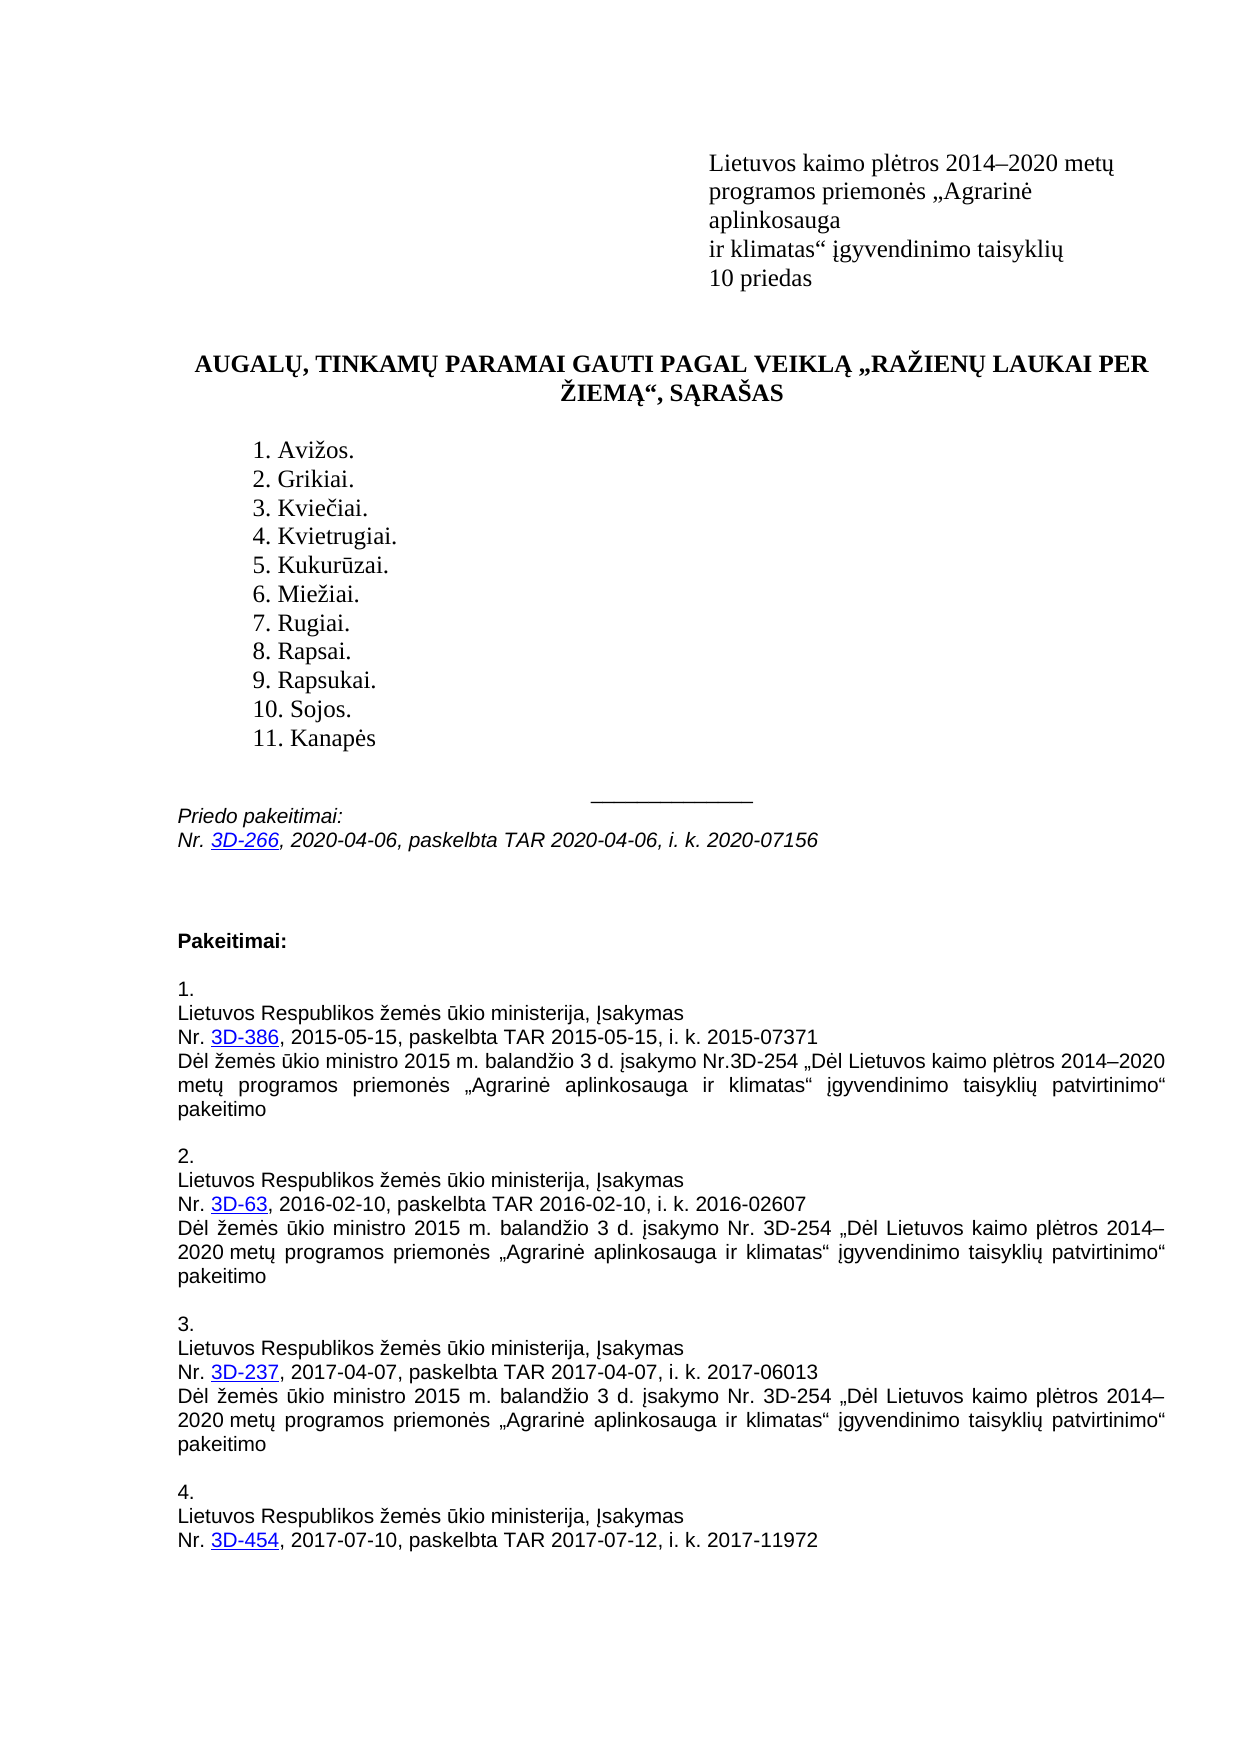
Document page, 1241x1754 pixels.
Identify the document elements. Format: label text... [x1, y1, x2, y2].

text Nr. 3D-454, 2017-07-10, paskelbta TAR 2017-07-12, i. k. 2017-11972 [177, 1528, 1166, 1552]
text Dėl žemės ūkio ministro 2015 m. balandžio 3 d. įsakymo Nr. 3D-254 „Dėl Lietuvos kaimo plėtros 2014–2020 metų programos priemonės „Agrarinė aplinkosauga ir klimatas“ įgyvendinimo taisyklių patvirtinimo“ pakeitimo [177, 1384, 1166, 1456]
text 8. Rapsai. [177, 636, 1166, 665]
text Nr. 3D-237, 2017-04-07, paskelbta TAR 2017-04-07, i. k. 2017-06013 [177, 1360, 1166, 1384]
text 10 priedas [709, 263, 1166, 291]
text 4. Kvietrugiai. [177, 521, 1166, 550]
text Nr. 3D-386, 2015-05-15, paskelbta TAR 2015-05-15, i. k. 2015-07371 [177, 1024, 1166, 1048]
text 5. Kukurūzai. [177, 550, 1166, 579]
text Lietuvos Respublikos žemės ūkio ministerija, Įsakymas [177, 1504, 1166, 1528]
text ______________ [177, 780, 1166, 804]
text Nr. 3D-266, 2020-04-06, paskelbta TAR 2020-04-06, i. k. 2020-07156 [177, 828, 1166, 852]
text 1. [177, 977, 1166, 1001]
text Nr. 3D-63, 2016-02-10, paskelbta TAR 2016-02-10, i. k. 2016-02607 [177, 1192, 1166, 1216]
text programos priemonės „Agrarinė aplinkosauga [709, 176, 1166, 234]
text 10. Sojos. [177, 694, 1166, 723]
text 7. Rugiai. [177, 608, 1166, 636]
text Lietuvos Respublikos žemės ūkio ministerija, Įsakymas [177, 1168, 1166, 1192]
text Lietuvos kaimo plėtros 2014–2020 metų [709, 148, 1166, 176]
text Pakeitimai: [177, 929, 1166, 953]
text 2. [177, 1144, 1166, 1168]
text Lietuvos Respublikos žemės ūkio ministerija, Įsakymas [177, 1001, 1166, 1024]
text 11. Kanapės [177, 723, 1166, 751]
text 3. Kviečiai. [177, 493, 1166, 521]
text 4. [177, 1480, 1166, 1504]
text ir klimatas“ įgyvendinimo taisyklių [709, 234, 1166, 263]
text AUGALŲ, TINKAMŲ PARAMAI GAUTI PAGAL VEIKLĄ „RAŽIENŲ LAUKAI PER ŽIEMĄ“, SĄRAŠAS [177, 349, 1166, 406]
text 3. [177, 1312, 1166, 1336]
text Dėl žemės ūkio ministro 2015 m. balandžio 3 d. įsakymo Nr.3D-254 „Dėl Lietuvos kaimo plėtros 2014–2020 metų programos priemonės „Agrarinė aplinkosauga ir klimatas“ įgyvendinimo taisyklių patvirtinimo“ pakeitimo [177, 1048, 1166, 1120]
text 9. Rapsukai. [177, 665, 1166, 694]
text Lietuvos Respublikos žemės ūkio ministerija, Įsakymas [177, 1336, 1166, 1360]
text 1. Avižos. [177, 435, 1166, 464]
text 6. Miežiai. [177, 579, 1166, 608]
text Priedo pakeitimai: [177, 804, 1166, 828]
text Dėl žemės ūkio ministro 2015 m. balandžio 3 d. įsakymo Nr. 3D-254 „Dėl Lietuvos kaimo plėtros 2014–2020 metų programos priemonės „Agrarinė aplinkosauga ir klimatas“ įgyvendinimo taisyklių patvirtinimo“ pakeitimo [177, 1216, 1166, 1288]
text 2. Grikiai. [177, 464, 1166, 493]
